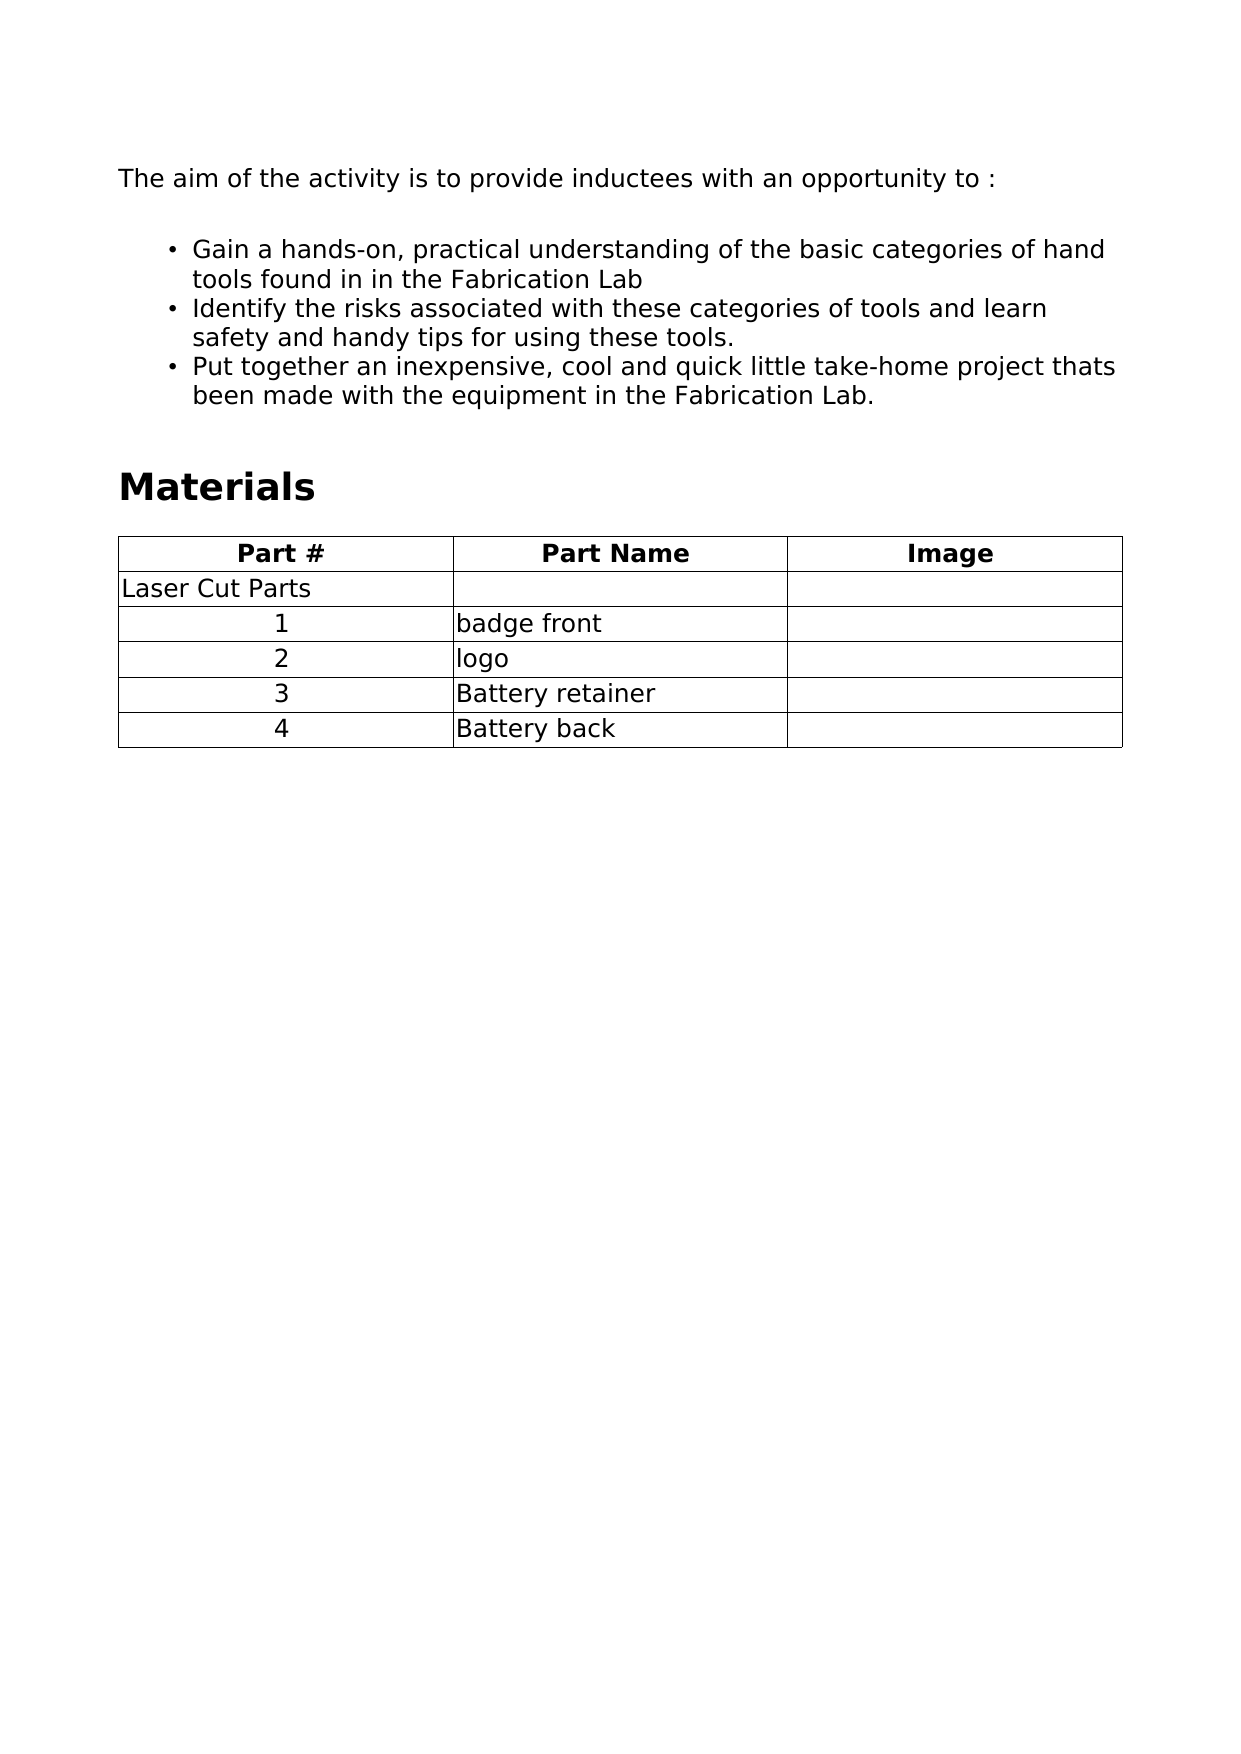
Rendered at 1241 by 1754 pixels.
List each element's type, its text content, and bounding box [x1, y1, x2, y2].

table_header Part # [119, 537, 453, 571]
table_cell Battery back [454, 713, 787, 747]
list Put together an inexpensive, cool and quick little take-home project thats been made with the equipment in the Fabrication Lab. [177, 352, 1122, 411]
text The aim of the activity is to provide inductees with an opportunity to : [118, 164, 1122, 194]
table_cell Battery retainer [454, 678, 787, 712]
table_cell 1 [119, 607, 453, 641]
table_cell badge front [454, 607, 787, 641]
table_header Image [788, 537, 1122, 571]
list Identify the risks associated with these categories of tools and learn safety and handy tips for using these tools. [177, 294, 1122, 352]
table_cell [788, 607, 1122, 641]
table_cell [788, 572, 1122, 606]
table_cell Laser Cut Parts [119, 572, 453, 606]
table_cell [788, 642, 1122, 677]
list Gain a hands-on, practical understanding of the basic categories of hand tools found in in the Fabrication Lab [177, 236, 1122, 294]
table_header Part Name [454, 537, 787, 571]
table_cell logo [454, 642, 787, 677]
table_cell [788, 678, 1122, 712]
table_cell 2 [119, 642, 453, 677]
table_cell [788, 713, 1122, 747]
table_cell 3 [119, 678, 453, 712]
table_cell 4 [119, 713, 453, 747]
table_cell [454, 572, 787, 606]
subtitle Materials [118, 465, 1122, 509]
